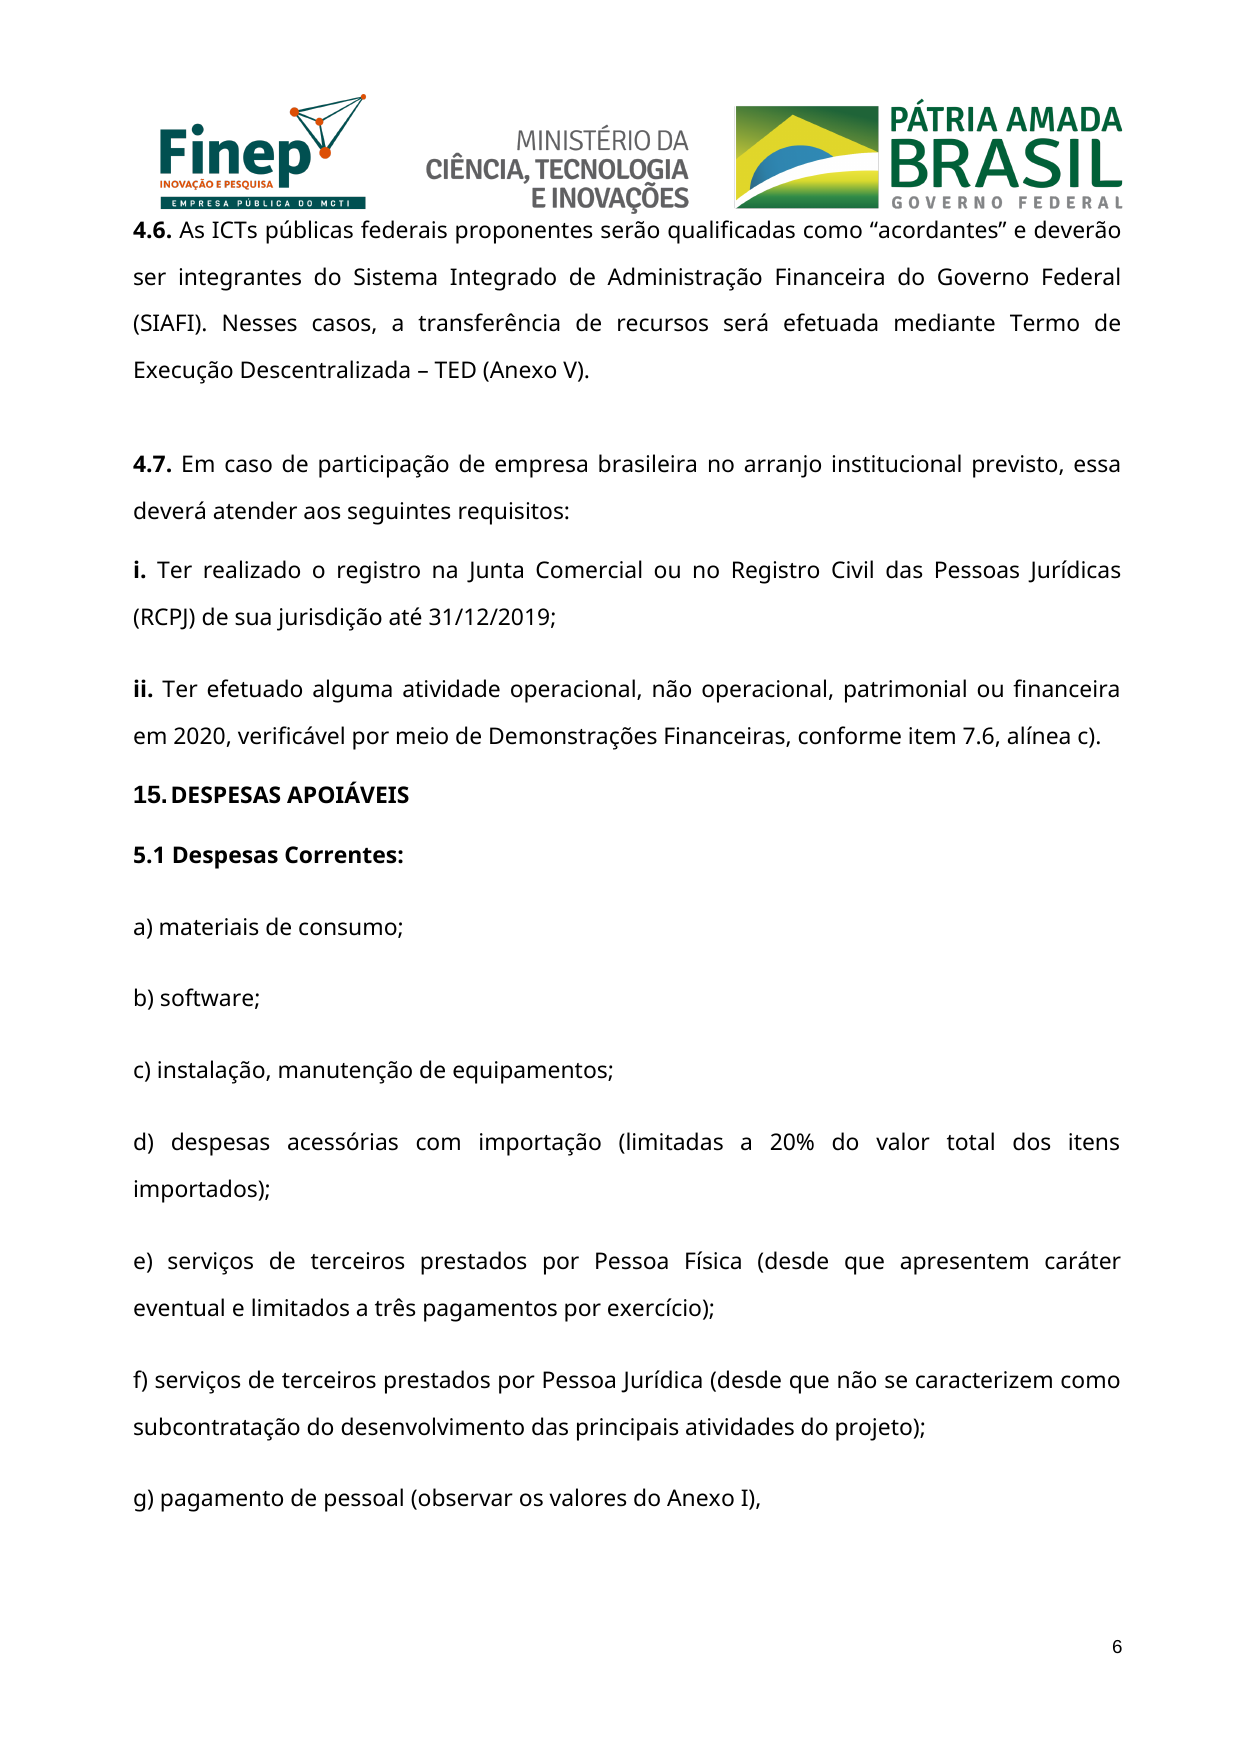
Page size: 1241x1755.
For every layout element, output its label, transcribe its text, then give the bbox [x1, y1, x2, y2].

text 5.1 Despesas Correntes: [133, 838, 1122, 870]
text ii. Ter efetuado alguma atividade operacional, não operacional, patrimonial ou financeira em 2020, verificável por meio de Demonstrações Financeiras, conforme item 7.6, alínea c). [133, 673, 1122, 751]
text a) materiais de consumo; [133, 910, 1122, 942]
list DESPESAS APOIÁVEIS [133, 779, 1122, 810]
text g) pagamento de pessoal (observar os valores do Anexo I), [133, 1482, 1122, 1513]
list 4.6. As ICTs públicas federais proponentes serão qualificadas como “acordantes” e deverão ser integrantes do Sistema Integrado de Administração Financeira do Governo Federal (SIAFI). Nesses casos, a transferência de recursos será efetuada mediante Termo de Execução Descentralizada – TED (Anexo V). [133, 213, 1122, 385]
text c) instalação, manutenção de equipamentos; [133, 1054, 1122, 1085]
text f) serviços de terceiros prestados por Pessoa Jurídica (desde que não se caracterizem como subcontratação do desenvolvimento das principais atividades do projeto); [133, 1363, 1122, 1442]
text e) serviços de terceiros prestados por Pessoa Física (desde que apresentem caráter eventual e limitados a três pagamentos por exercício); [133, 1245, 1122, 1323]
list 4.7. Em caso de participação de empresa brasileira no arranjo institucional previsto, essa deverá atender aos seguintes requisitos: [133, 448, 1122, 526]
text b) software; [133, 982, 1122, 1013]
text d) despesas acessórias com importação (limitadas a 20% do valor total dos itens importados); [133, 1126, 1122, 1204]
text i. Ter realizado o registro na Junta Comercial ou no Registro Civil das Pessoas Jurídicas (RCPJ) de sua jurisdição até 31/12/2019; [133, 554, 1122, 632]
